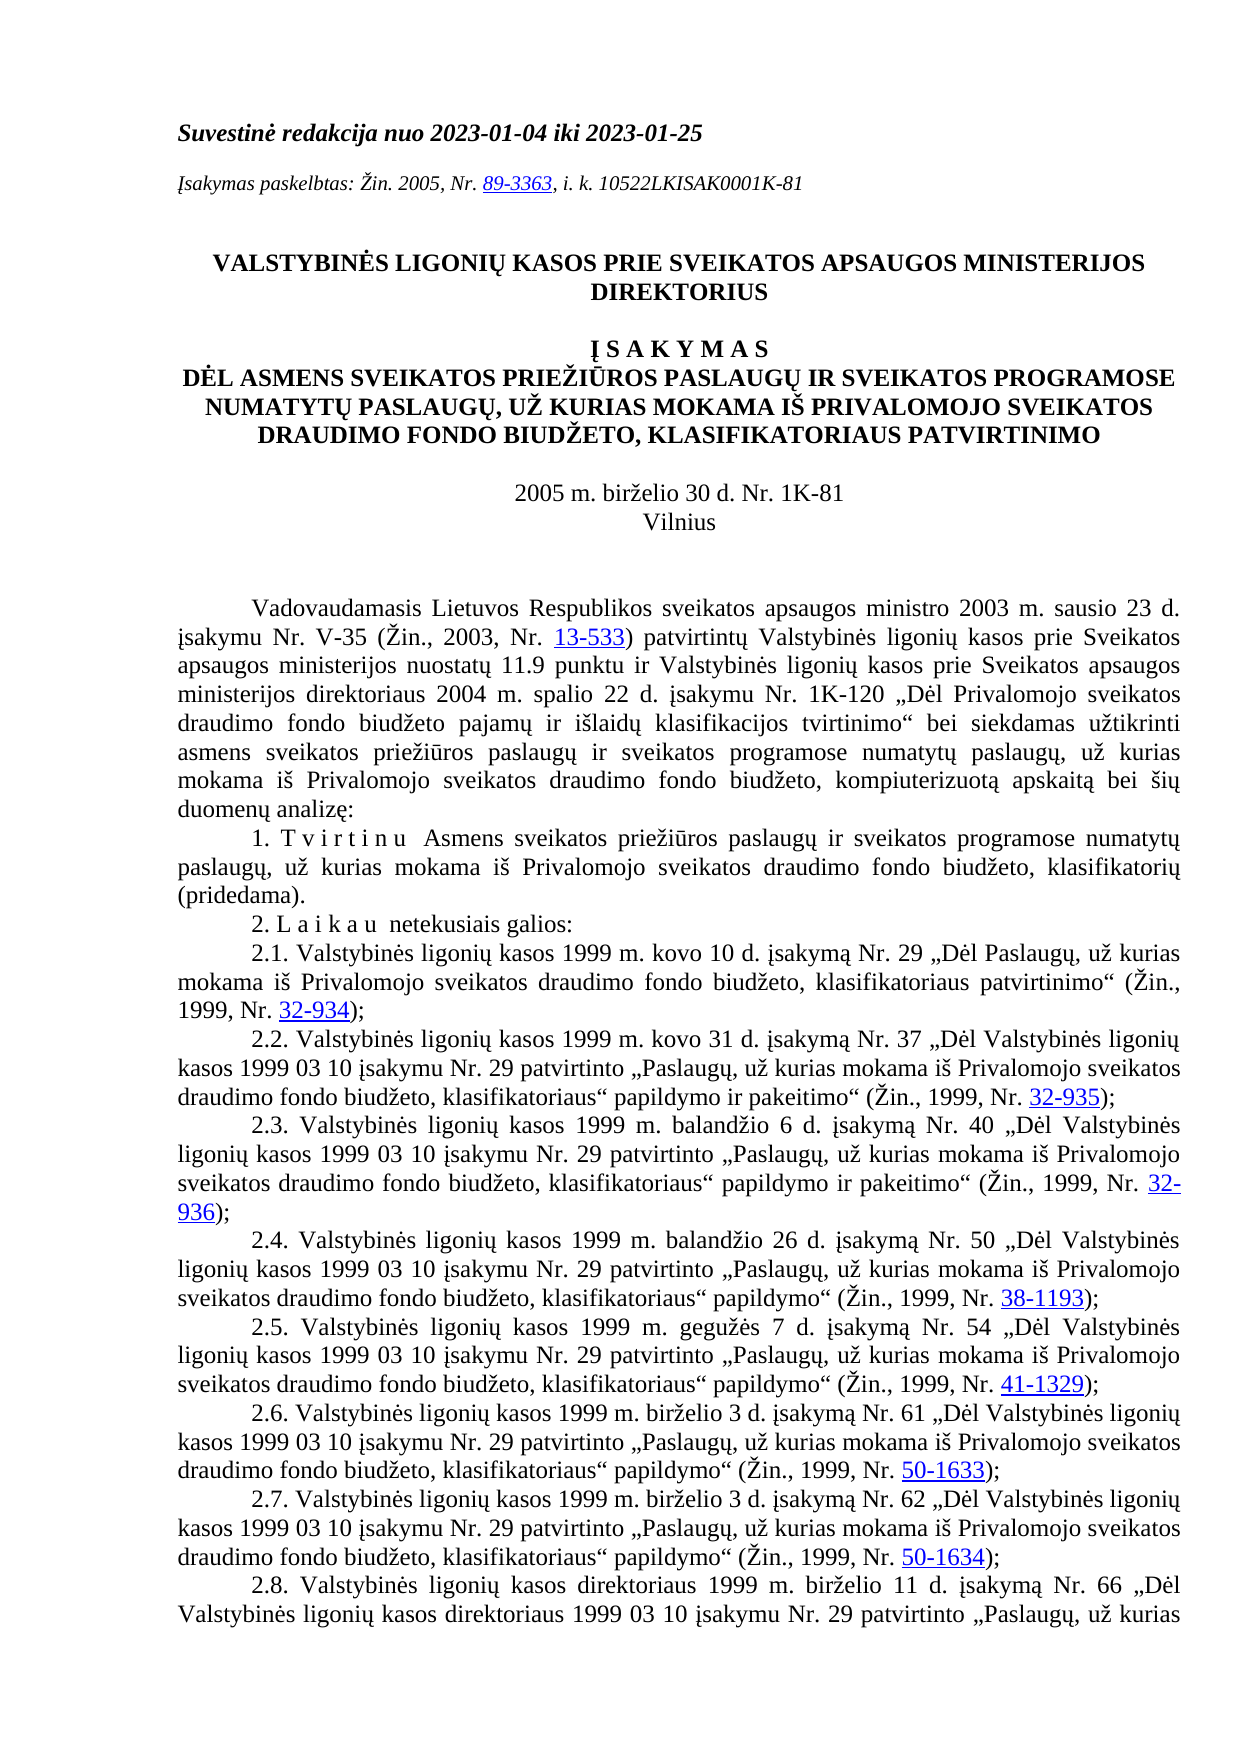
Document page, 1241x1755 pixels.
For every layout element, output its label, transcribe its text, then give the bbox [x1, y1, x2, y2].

text 2.5. Valstybinės ligonių kasos 1999 m. gegužės 7 d. įsakymą Nr. 54 „Dėl Valstybinės ligonių kasos 1999 03 10 įsakymu Nr. 29 patvirtinto „Paslaugų, už kurias mokama iš Privalomojo sveikatos draudimo fondo biudžeto, klasifikatoriaus“ papildymo“ (Žin., 1999, Nr. 41-1329); [177, 1312, 1181, 1398]
text Į S A K Y M A S [177, 334, 1181, 363]
text 2.7. Valstybinės ligonių kasos 1999 m. birželio 3 d. įsakymą Nr. 62 „Dėl Valstybinės ligonių kasos 1999 03 10 įsakymu Nr. 29 patvirtinto „Paslaugų, už kurias mokama iš Privalomojo sveikatos draudimo fondo biudžeto, klasifikatoriaus“ papildymo“ (Žin., 1999, Nr. 50-1634); [177, 1484, 1181, 1570]
text DĖL ASMENS SVEIKATOS PRIEŽIŪROS PASLAUGŲ IR SVEIKATOS PROGRAMOSE NUMATYTŲ PASLAUGŲ, UŽ KURIAS MOKAMA IŠ PRIVALOMOJO SVEIKATOS DRAUDIMO FONDO BIUDŽETO, KLASIFIKATORIAUS PATVIRTINIMO [177, 363, 1181, 449]
text 2.1. Valstybinės ligonių kasos 1999 m. kovo 10 d. įsakymą Nr. 29 „Dėl Paslaugų, už kurias mokama iš Privalomojo sveikatos draudimo fondo biudžeto, klasifikatoriaus patvirtinimo“ (Žin., 1999, Nr. 32-934); [177, 938, 1181, 1024]
text 2.3. Valstybinės ligonių kasos 1999 m. balandžio 6 d. įsakymą Nr. 40 „Dėl Valstybinės ligonių kasos 1999 03 10 įsakymu Nr. 29 patvirtinto „Paslaugų, už kurias mokama iš Privalomojo sveikatos draudimo fondo biudžeto, klasifikatoriaus“ papildymo ir pakeitimo“ (Žin., 1999, Nr. 32-936); [177, 1110, 1181, 1225]
text Vilnius [177, 507, 1181, 535]
text 2.2. Valstybinės ligonių kasos 1999 m. kovo 31 d. įsakymą Nr. 37 „Dėl Valstybinės ligonių kasos 1999 03 10 įsakymu Nr. 29 patvirtinto „Paslaugų, už kurias mokama iš Privalomojo sveikatos draudimo fondo biudžeto, klasifikatoriaus“ papildymo ir pakeitimo“ (Žin., 1999, Nr. 32-935); [177, 1024, 1181, 1110]
text Įsakymas paskelbtas: Žin. 2005, Nr. 89-3363, i. k. 10522LKISAK0001K-81 [177, 171, 1181, 195]
text Vadovaudamasis Lietuvos Respublikos sveikatos apsaugos ministro 2003 m. sausio 23 d. įsakymu Nr. V-35 (Žin., 2003, Nr. 13-533) patvirtintų Valstybinės ligonių kasos prie Sveikatos apsaugos ministerijos nuostatų 11.9 punktu ir Valstybinės ligonių kasos prie Sveikatos apsaugos ministerijos direktoriaus 2004 m. spalio 22 d. įsakymu Nr. 1K-120 „Dėl Privalomojo sveikatos draudimo fondo biudžeto pajamų ir išlaidų klasifikacijos tvirtinimo“ bei siekdamas užtikrinti asmens sveikatos priežiūros paslaugų ir sveikatos programose numatytų paslaugų, už kurias mokama iš Privalomojo sveikatos draudimo fondo biudžeto, kompiuterizuotą apskaitą bei šių duomenų analizę: [177, 593, 1181, 823]
text 2.6. Valstybinės ligonių kasos 1999 m. birželio 3 d. įsakymą Nr. 61 „Dėl Valstybinės ligonių kasos 1999 03 10 įsakymu Nr. 29 patvirtinto „Paslaugų, už kurias mokama iš Privalomojo sveikatos draudimo fondo biudžeto, klasifikatoriaus“ papildymo“ (Žin., 1999, Nr. 50-1633); [177, 1398, 1181, 1484]
text Suvestinė redakcija nuo 2023-01-04 iki 2023-01-25 [177, 118, 1181, 147]
text 2. Laikau netekusiais galios: [177, 909, 1181, 938]
text 2005 m. birželio 30 d. Nr. 1K-81 [177, 478, 1181, 507]
text VALSTYBINĖS LIGONIŲ KASOS PRIE SVEIKATOS APSAUGOS MINISTERIJOS DIREKTORIUS [177, 248, 1181, 305]
text 1. Tvirtinu Asmens sveikatos priežiūros paslaugų ir sveikatos programose numatytų paslaugų, už kurias mokama iš Privalomojo sveikatos draudimo fondo biudžeto, klasifikatorių (pridedama). [177, 823, 1181, 909]
text 2.4. Valstybinės ligonių kasos 1999 m. balandžio 26 d. įsakymą Nr. 50 „Dėl Valstybinės ligonių kasos 1999 03 10 įsakymu Nr. 29 patvirtinto „Paslaugų, už kurias mokama iš Privalomojo sveikatos draudimo fondo biudžeto, klasifikatoriaus“ papildymo“ (Žin., 1999, Nr. 38-1193); [177, 1225, 1181, 1312]
text 2.8. Valstybinės ligonių kasos direktoriaus 1999 m. birželio 11 d. įsakymą Nr. 66 „Dėl Valstybinės ligonių kasos direktoriaus 1999 03 10 įsakymu Nr. 29 patvirtinto „Paslaugų, už kurias [177, 1570, 1181, 1628]
